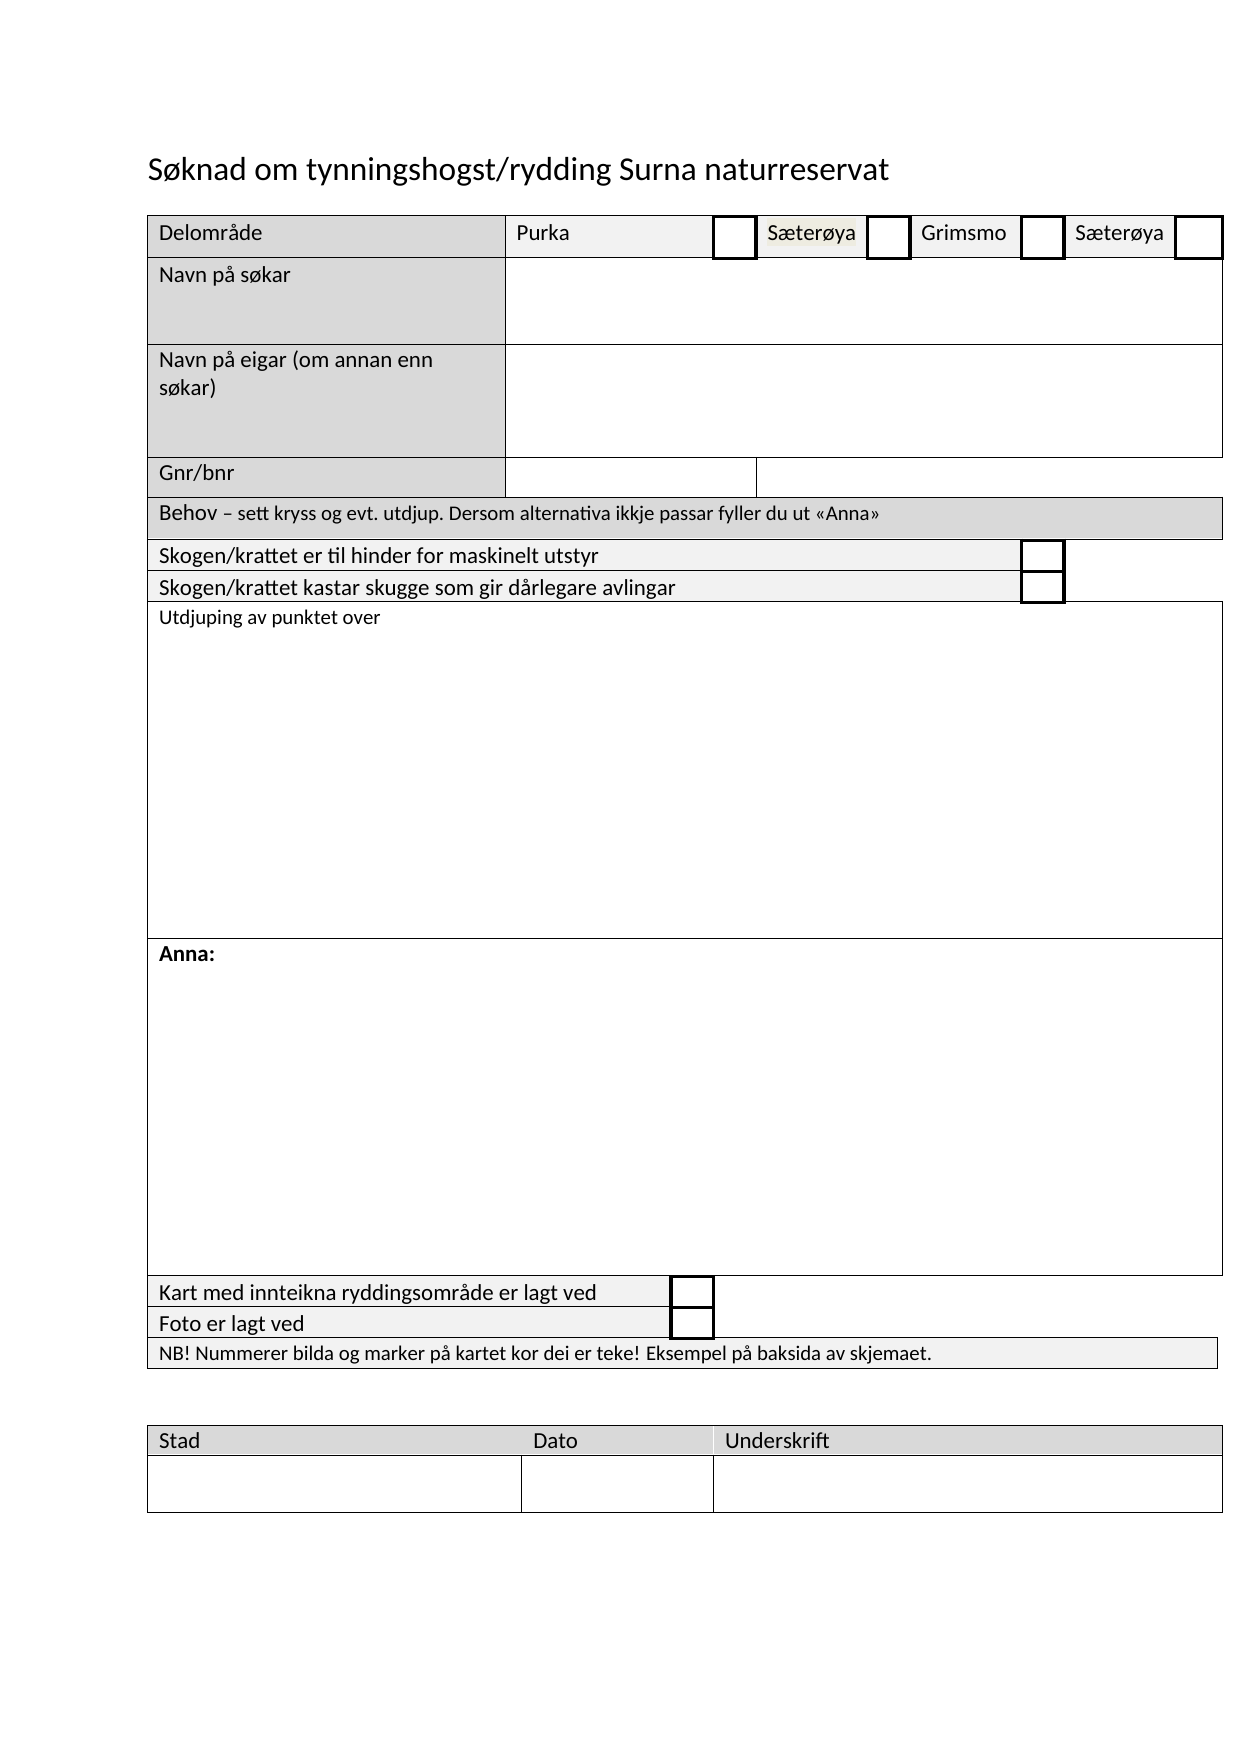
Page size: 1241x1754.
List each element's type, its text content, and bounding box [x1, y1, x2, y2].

table_header Grimsmo [912, 216, 1020, 257]
table_header [1177, 218, 1221, 257]
table_cell [1217, 1276, 1223, 1306]
table_cell [1175, 1306, 1217, 1337]
table_cell Stad [148, 1426, 522, 1454]
table_cell [673, 1309, 712, 1337]
table_cell [1217, 1306, 1223, 1337]
table_cell [671, 1398, 1223, 1425]
table_cell [715, 1276, 756, 1306]
table_cell [756, 1276, 867, 1306]
table_cell [757, 458, 867, 497]
table_cell Gnr/bnr [148, 458, 505, 497]
table_cell Kart med innteikna ryddingsområde er lagt ved [148, 1276, 669, 1306]
table_cell [522, 1456, 713, 1512]
table_cell [1021, 458, 1064, 497]
table_cell [1023, 573, 1062, 601]
table_cell [910, 1276, 1021, 1306]
table_cell [1021, 1306, 1064, 1337]
table_cell [714, 1456, 1222, 1512]
table_cell [1064, 1306, 1175, 1337]
table_header [869, 218, 908, 257]
table_cell [1175, 540, 1217, 570]
table_header Sæterøya [758, 216, 866, 257]
table_header Delområde [148, 216, 505, 257]
table_cell [506, 345, 1222, 457]
table_cell [1064, 1276, 1175, 1306]
table_cell [148, 1369, 671, 1397]
table_cell [1175, 570, 1217, 601]
table_cell [506, 458, 756, 497]
table_cell [506, 258, 1222, 344]
table_header [715, 218, 754, 257]
table_cell Behov – sett kryss og evt. utdjup. Dersom alternativa ikkje passar fyller du ut «Anna» [148, 498, 1222, 538]
table_cell NB! Nummerer bilda og marker på kartet kor dei er teke! Eksempel på baksida av skjemaet. [148, 1338, 1217, 1368]
table_cell [1218, 1337, 1223, 1368]
table_cell [868, 1306, 910, 1337]
table_cell Dato [522, 1426, 713, 1454]
table_cell [910, 458, 1021, 497]
table_cell [1064, 458, 1175, 497]
table_cell [1066, 540, 1175, 570]
table_cell [715, 1306, 756, 1337]
table_cell Utdjuping av punktet over [148, 602, 1222, 938]
table_header Sæterøya [1066, 216, 1174, 257]
table_cell [756, 1306, 867, 1337]
table_cell [1066, 570, 1175, 601]
table_cell [1023, 542, 1062, 570]
table_cell [148, 1456, 521, 1512]
text Søknad om tynningshogst/rydding Surna naturreservat [148, 148, 1093, 188]
table_cell Foto er lagt ved [148, 1307, 669, 1337]
table_cell [868, 1276, 910, 1306]
table_cell Skogen/krattet kastar skugge som gir dårlegare avlingar [148, 571, 1020, 601]
table_cell [910, 1306, 1021, 1337]
table_cell [673, 1278, 712, 1306]
table_cell [1021, 1276, 1064, 1306]
table_cell Underskrift [714, 1426, 1222, 1454]
table_cell Skogen/krattet er til hinder for maskinelt utstyr [148, 540, 1020, 570]
table_cell [1217, 540, 1223, 570]
table_header [1023, 218, 1062, 257]
table_cell Navn på søkar [148, 258, 505, 344]
table_cell [868, 458, 910, 497]
table_cell Anna: [148, 939, 1222, 1275]
table_cell [1175, 458, 1217, 497]
table_cell [671, 1368, 1223, 1397]
table_cell [1175, 1276, 1217, 1306]
table_cell [148, 1398, 671, 1425]
table_header Purka [506, 216, 712, 257]
table_cell Navn på eigar (om annan enn søkar) [148, 345, 505, 457]
table_cell [1217, 570, 1223, 601]
table_cell [1217, 458, 1223, 497]
